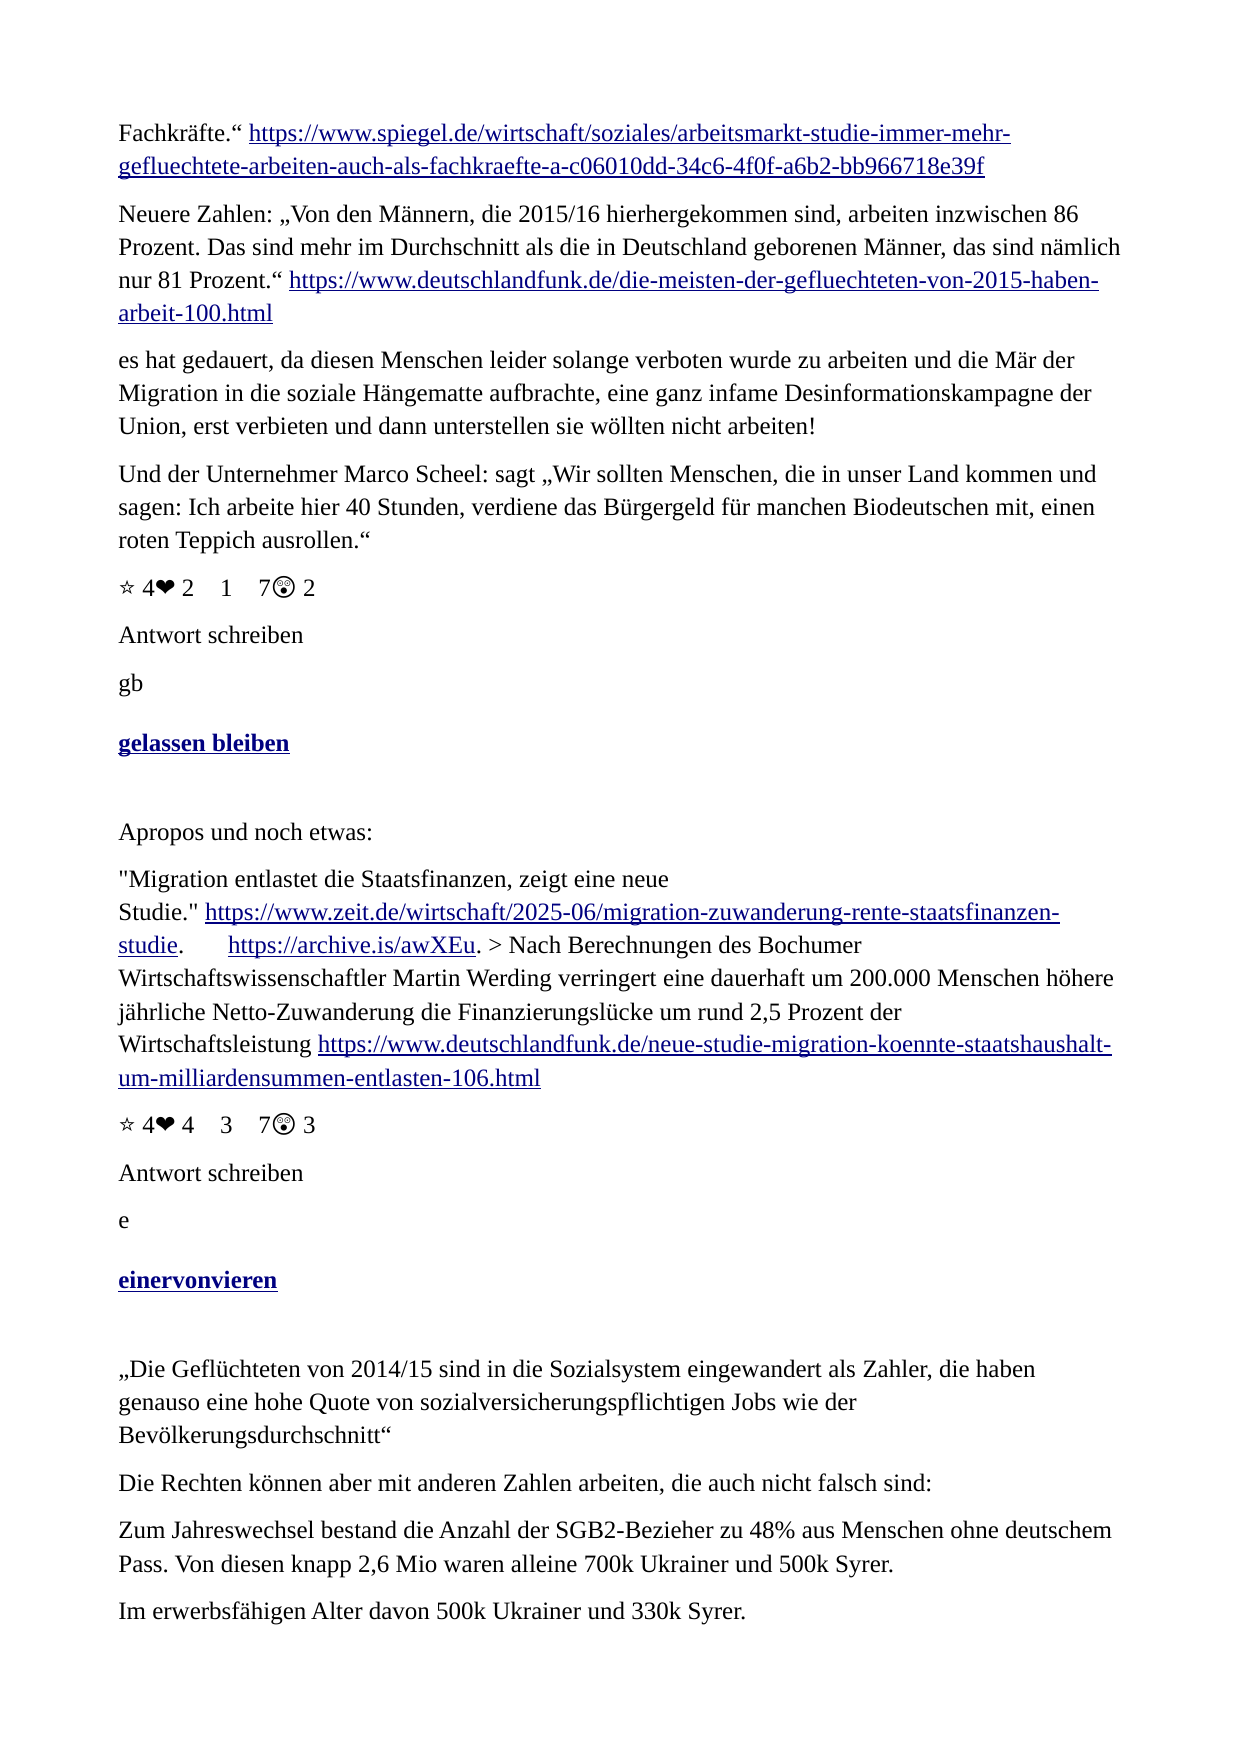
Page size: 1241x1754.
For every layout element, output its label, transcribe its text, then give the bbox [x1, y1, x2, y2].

text „Die Geflüchteten von 2014/15 sind in die Sozialsystem eingewandert als Zahler, die haben genauso eine hohe Quote von sozialversicherungspflichtigen Jobs wie der Bevölkerungsdurchschnitt“ [118, 1354, 1122, 1449]
text es hat gedauert, da diesen Menschen leider solange verboten wurde zu arbeiten und die Mär der Migration in die soziale Hängematte aufbrachte, eine ganz infame Desinformationskampagne der Union, erst verbieten und dann unterstellen sie wöllten nicht arbeiten! [118, 345, 1122, 440]
text Zum Jahreswechsel bestand die Anzahl der SGB2-Bezieher zu 48% aus Menschen ohne deutschem Pass. Von diesen knapp 2,6 Mio waren alleine 700k Ukrainer und 500k Syrer. [118, 1516, 1122, 1577]
text gb [118, 668, 1122, 697]
text e [118, 1205, 1122, 1234]
subtitle gelassen bleiben [118, 728, 1122, 757]
text Und der Unternehmer Marco Scheel: sagt „Wir sollten Menschen, die in unser Land kommen und sagen: Ich arbeite hier 40 Stunden, verdiene das Bürgergeld für manchen Biodeutschen mit, einen roten Teppich ausrollen.“ [118, 459, 1122, 554]
text "Migration entlastet die Staatsfinanzen, zeigt eine neue Studie." https://www.zeit.de/wirtschaft/2025-06/migration-zuwanderung-rente-staatsfinanzen-studie. https://archive.is/awXEu. > Nach Berechnungen des Bochumer Wirtschaftswissenschaftler Martin Werding verringert eine dauerhaft um 200.000 Menschen höhere jährliche Netto-Zuwanderung die Finanzierungslücke um rund 2,5 Prozent der Wirtschaftsleistung https://www.deutschlandfunk.de/neue-studie-migration-koennte-staatshaushalt-um-milliardensummen-entlasten-106.html [118, 864, 1122, 1091]
text Apropos und noch etwas: [118, 817, 1122, 846]
subtitle einervonvieren [118, 1266, 1122, 1294]
text Im erwerbsfähigen Alter davon 500k Ukrainer und 330k Syrer. [118, 1596, 1122, 1625]
text Neuere Zahlen: „Von den Männern, die 2015/16 hierhergekommen sind, arbeiten inzwischen 86 Prozent. Das sind mehr im Durchschnitt als die in Deutschland geborenen Männer, das sind nämlich nur 81 Prozent.“ https://www.deutschlandfunk.de/die-meisten-der-gefluechteten-von-2015-haben-arbeit-100.html [118, 199, 1122, 327]
text Antwort schreiben [118, 620, 1122, 649]
text Antwort schreiben [118, 1158, 1122, 1187]
text Fachkräfte.“ https://www.spiegel.de/wirtschaft/soziales/arbeitsmarkt-studie-immer-mehr-gefluechtete-arbeiten-auch-als-fachkraefte-a-c06010dd-34c6-4f0f-a6b2-bb966718e39f [118, 118, 1122, 180]
text ⭐️ 4❤️ 4🙁 3🤨 7😲 3 [118, 1110, 1122, 1139]
text Die Rechten können aber mit anderen Zahlen arbeiten, die auch nicht falsch sind: [118, 1468, 1122, 1497]
text ⭐️ 4❤️ 2🙁 1🤨 7😲 2 [118, 573, 1122, 601]
